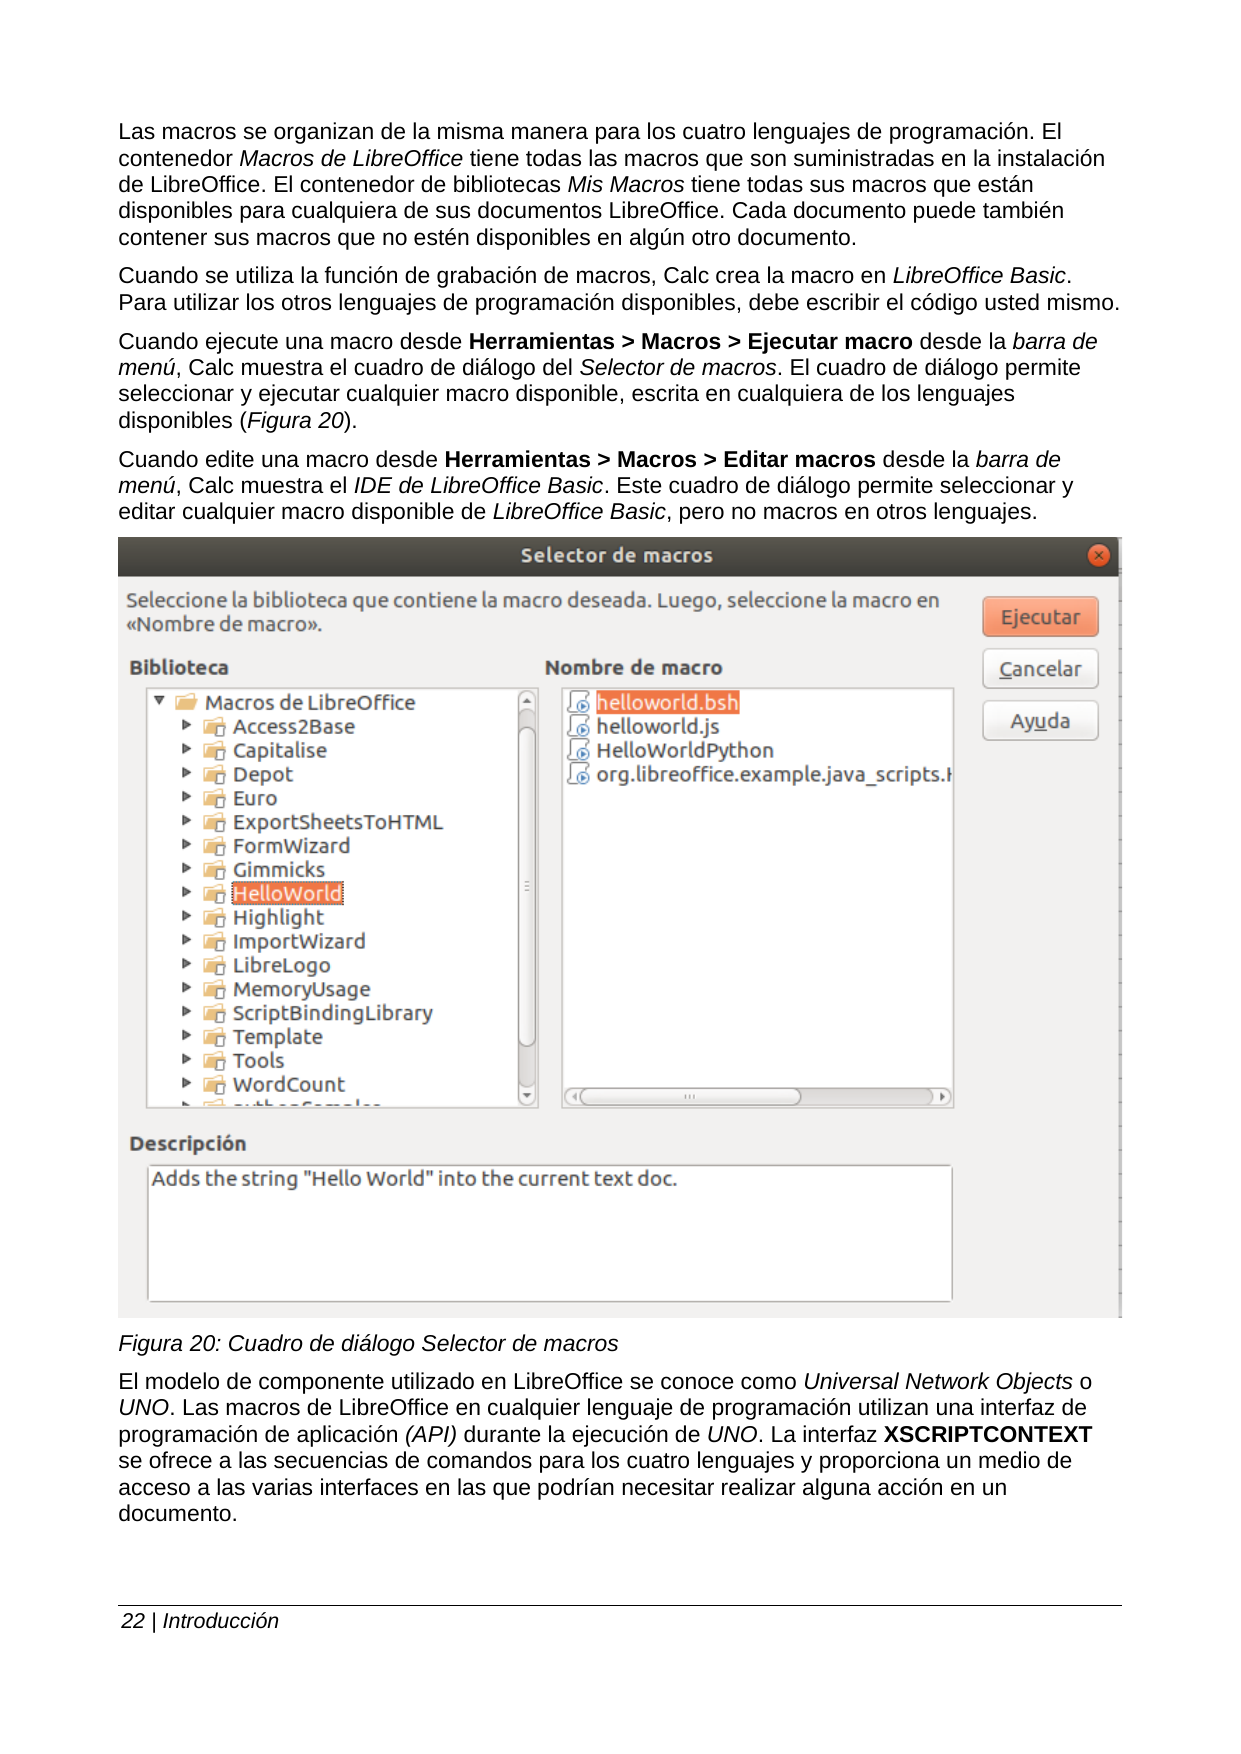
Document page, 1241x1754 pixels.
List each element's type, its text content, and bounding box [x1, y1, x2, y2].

picture [118, 537, 1123, 1318]
text El modelo de componente utilizado en LibreOffice se conoce como Universal Network Objects o UNO. Las macros de LibreOffice en cualquier lenguaje de programación utilizan una interfaz de programación de aplicación (API) durante la ejecución de UNO. La interfaz XSCRIPTCONTEXT se ofrece a las secuencias de comandos para los cuatro lenguajes y proporciona un medio de acceso a las varias interfaces en las que podrían necesitar realizar alguna acción en un documento. [118, 1368, 1122, 1526]
text Figura 20: Cuadro de diálogo Selector de macros [118, 1330, 1122, 1356]
text Las macros se organizan de la misma manera para los cuatro lenguajes de programación. El contenedor Macros de LibreOffice tiene todas las macros que son suministradas en la instalación de LibreOffice. El contenedor de bibliotecas Mis Macros tiene todas sus macros que están disponibles para cualquiera de sus documentos LibreOffice. Cada documento puede también contener sus macros que no estén disponibles en algún otro documento. [118, 118, 1122, 250]
text Cuando ejecute una macro desde Herramientas > Macros > Ejecutar macro desde la barra de menú, Calc muestra el cuadro de diálogo del Selector de macros. El cuadro de diálogo permite seleccionar y ejecutar cualquier macro disponible, escrita en cualquiera de los lenguajes disponibles (Figura 20). [118, 328, 1122, 433]
text Cuando se utiliza la función de grabación de macros, Calc crea la macro en LibreOffice Basic. Para utilizar los otros lenguajes de programación disponibles, debe escribir el código usted mismo. [118, 262, 1122, 315]
text Cuando edite una macro desde Herramientas > Macros > Editar macros desde la barra de menú, Calc muestra el IDE de LibreOffice Basic. Este cuadro de diálogo permite seleccionar y editar cualquier macro disponible de LibreOffice Basic, pero no macros en otros lenguajes. [118, 446, 1122, 524]
